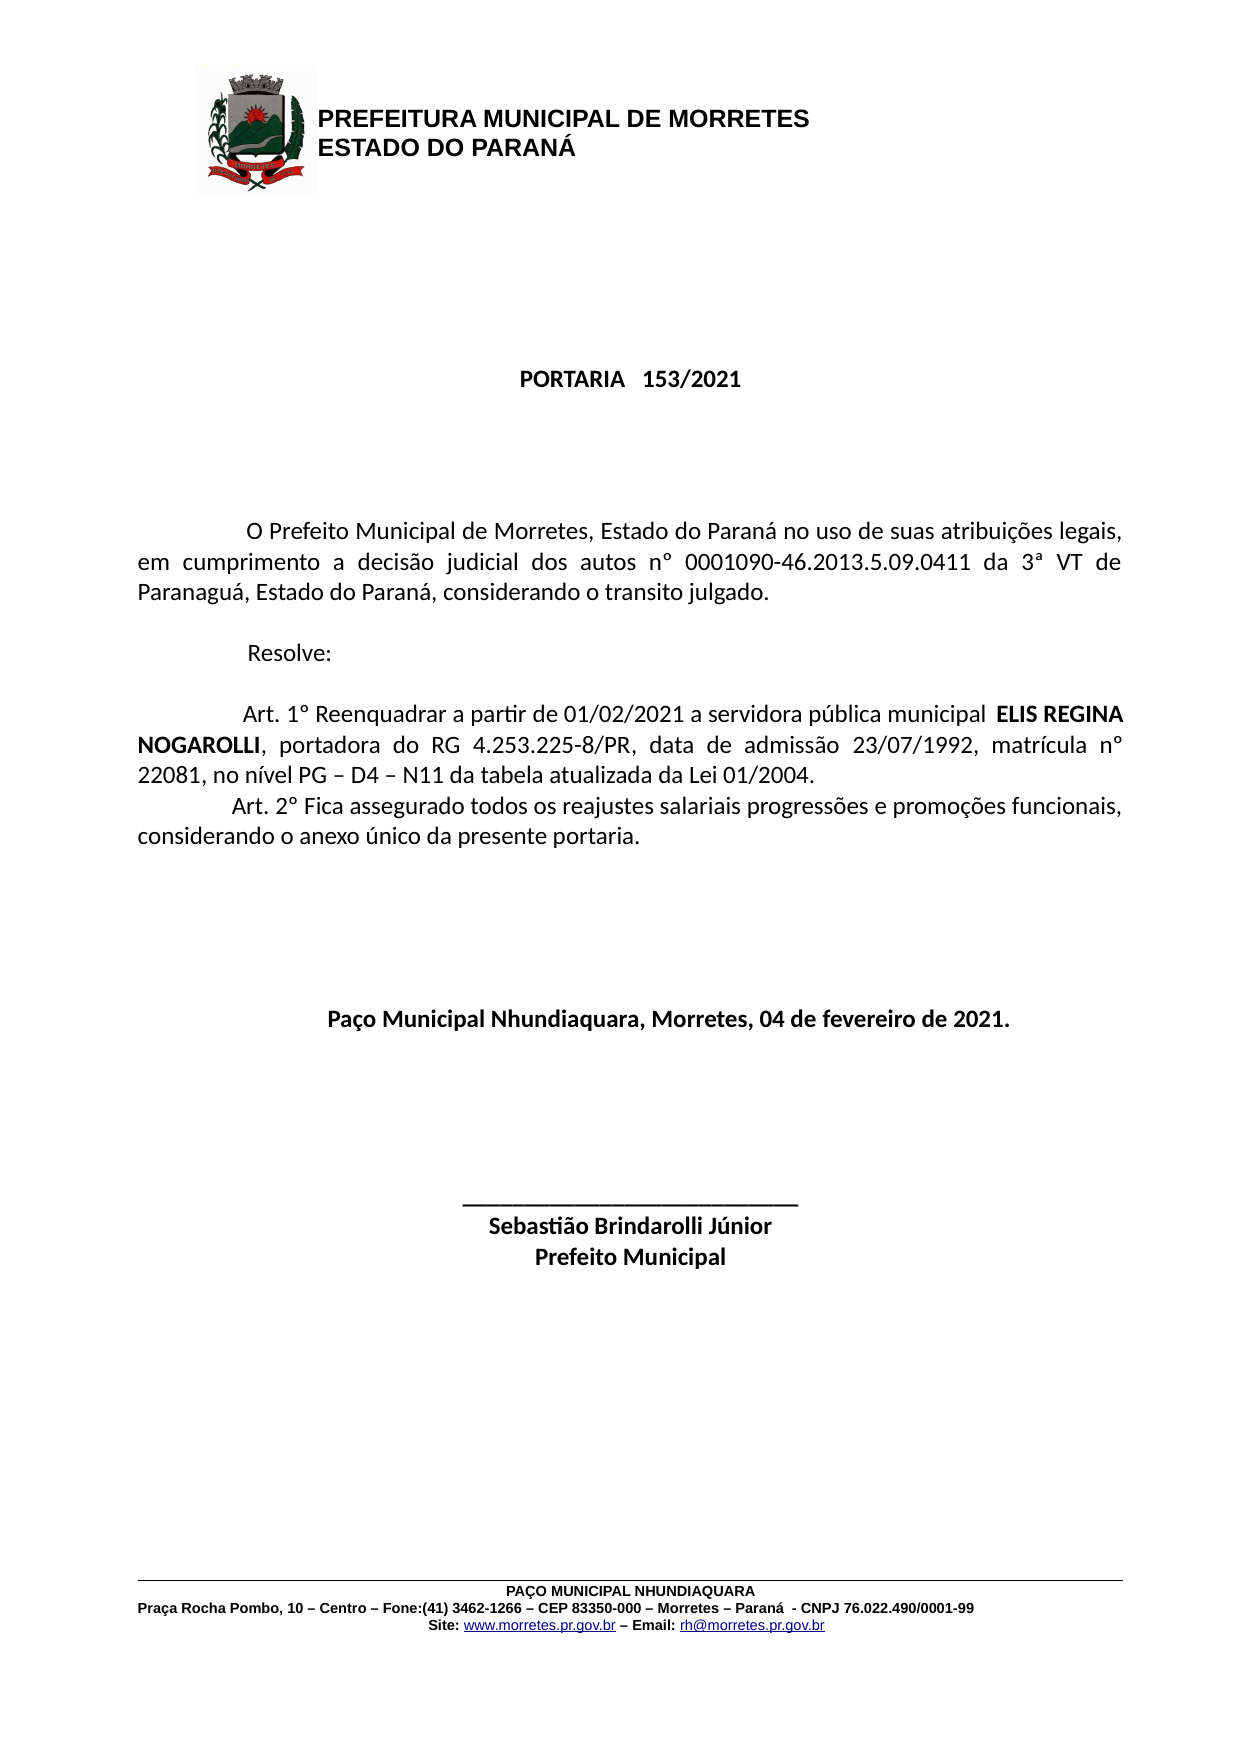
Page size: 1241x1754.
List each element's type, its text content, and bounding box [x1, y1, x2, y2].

text Sebastião Brindarolli Júnior [137, 1210, 1123, 1241]
text Art. 2º Fica assegurado todos os reajustes salariais progressões e promoções funcionais, considerando o anexo único da presente portaria. [137, 790, 1123, 851]
text O Prefeito Municipal de Morretes, Estado do Paraná no uso de suas atribuições legais, em cumprimento a decisão judicial dos autos nº 0001090-46.2013.5.09.0411 da 3ª VT de Paranaguá, Estado do Paraná, considerando o transito julgado. [137, 515, 1123, 607]
text [137, 104, 194, 133]
text ___________________________ [137, 1180, 1123, 1210]
text [137, 133, 194, 161]
text PORTARIA 153/2021 [137, 363, 1123, 393]
text Prefeito Municipal [137, 1241, 1123, 1271]
text Resolve: [137, 637, 1123, 668]
text ESTADO DO PARANÁ [318, 133, 1123, 161]
text PREFEITURA MUNICIPAL DE MORRETES [318, 104, 1123, 133]
text Paço Municipal Nhundiaquara, Morretes, 04 de fevereiro de 2021. [137, 1004, 1123, 1034]
text Art. 1º Reenquadrar a partir de 01/02/2021 a servidora pública municipal ELIS REGINA NOGAROLLI, portadora do RG 4.253.225-8/PR, data de admissão 23/07/1992, matrícula nº 22081, no nível PG – D4 – N11 da tabela atualizada da Lei 01/2004. [137, 698, 1123, 790]
